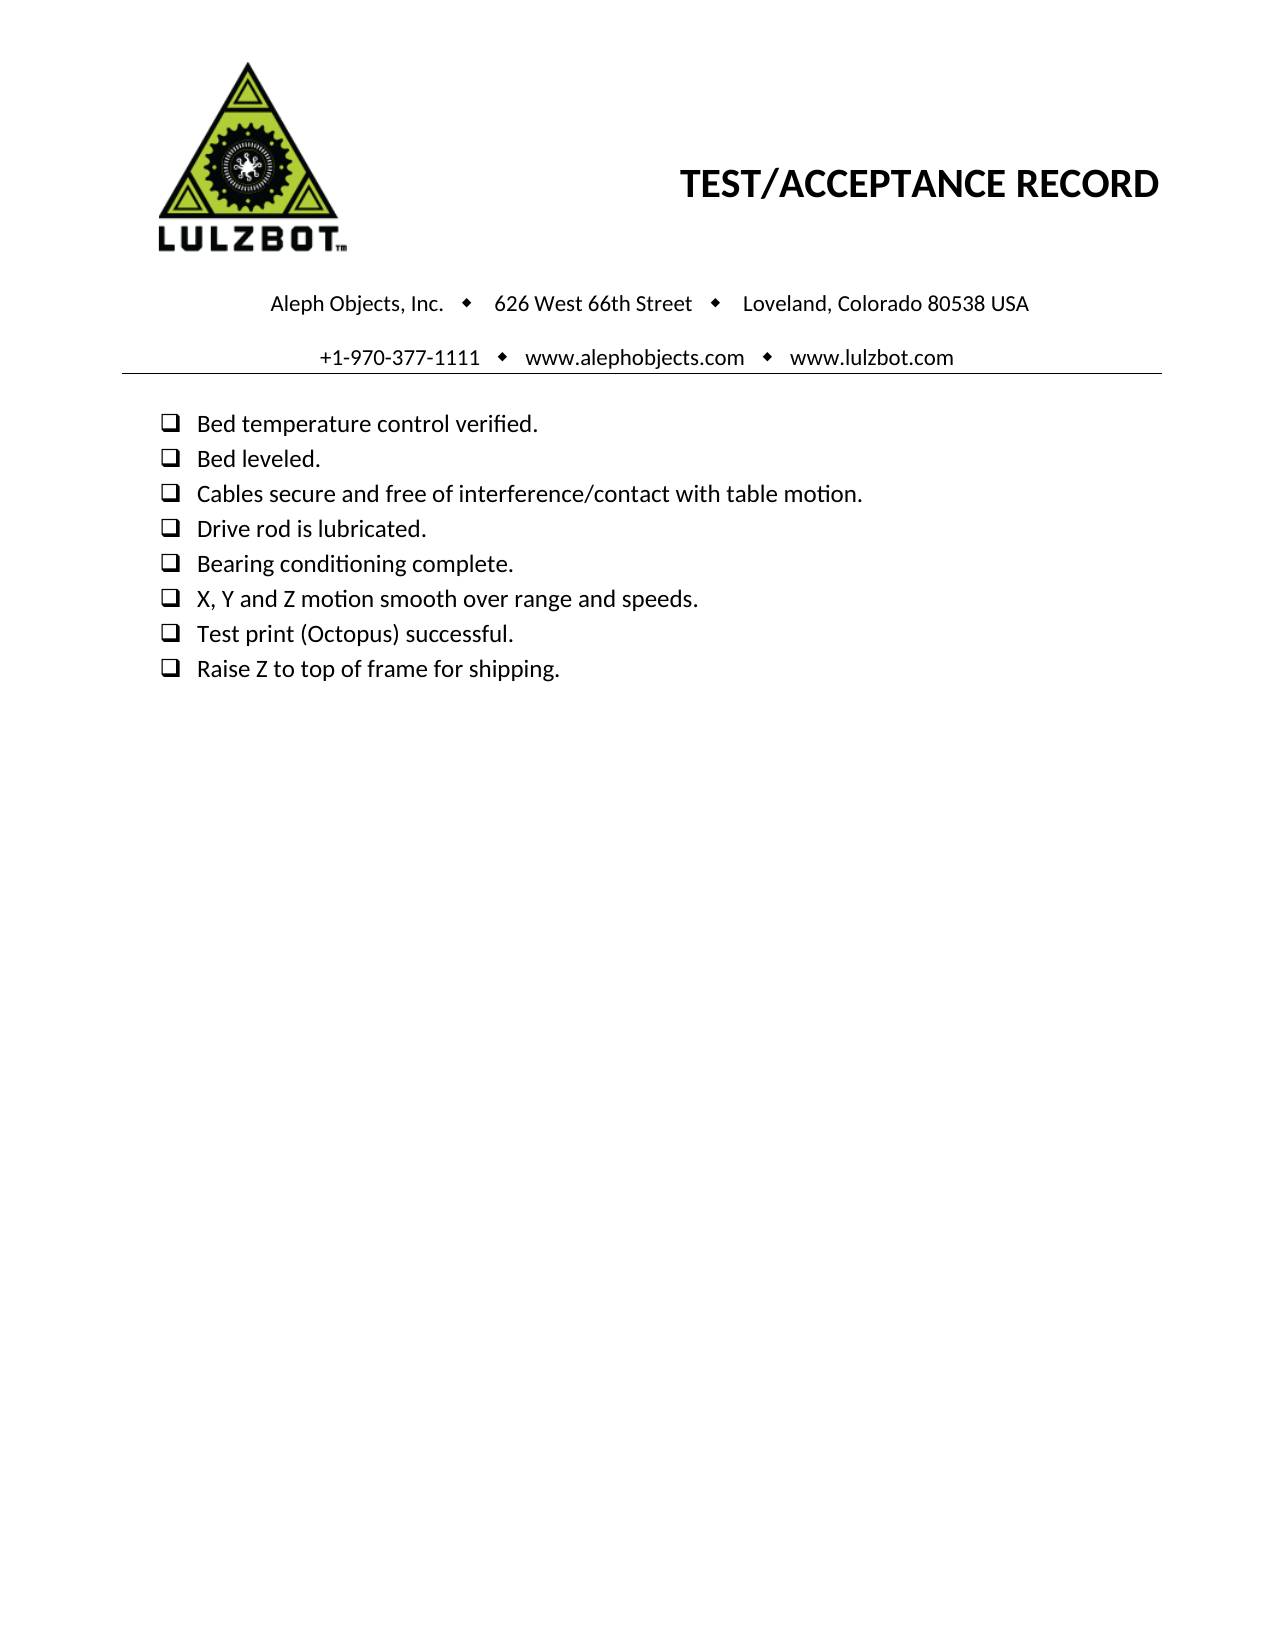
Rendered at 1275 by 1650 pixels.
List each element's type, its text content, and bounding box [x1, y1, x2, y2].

list X, Y and Z motion smooth over range and speeds. [159, 583, 1162, 614]
list Bed leveled. [159, 443, 1162, 474]
list Bearing conditioning complete. [159, 548, 1181, 579]
list Test print (Octopus) successful. [159, 618, 1181, 649]
list Raise Z to top of frame for shipping. [159, 653, 1181, 684]
list Drive rod is lubricated. [159, 513, 1162, 544]
list Bed temperature control verified. [159, 408, 1162, 439]
list Cables secure and free of interference/contact with table motion. [159, 478, 1162, 509]
picture [158, 62, 347, 252]
